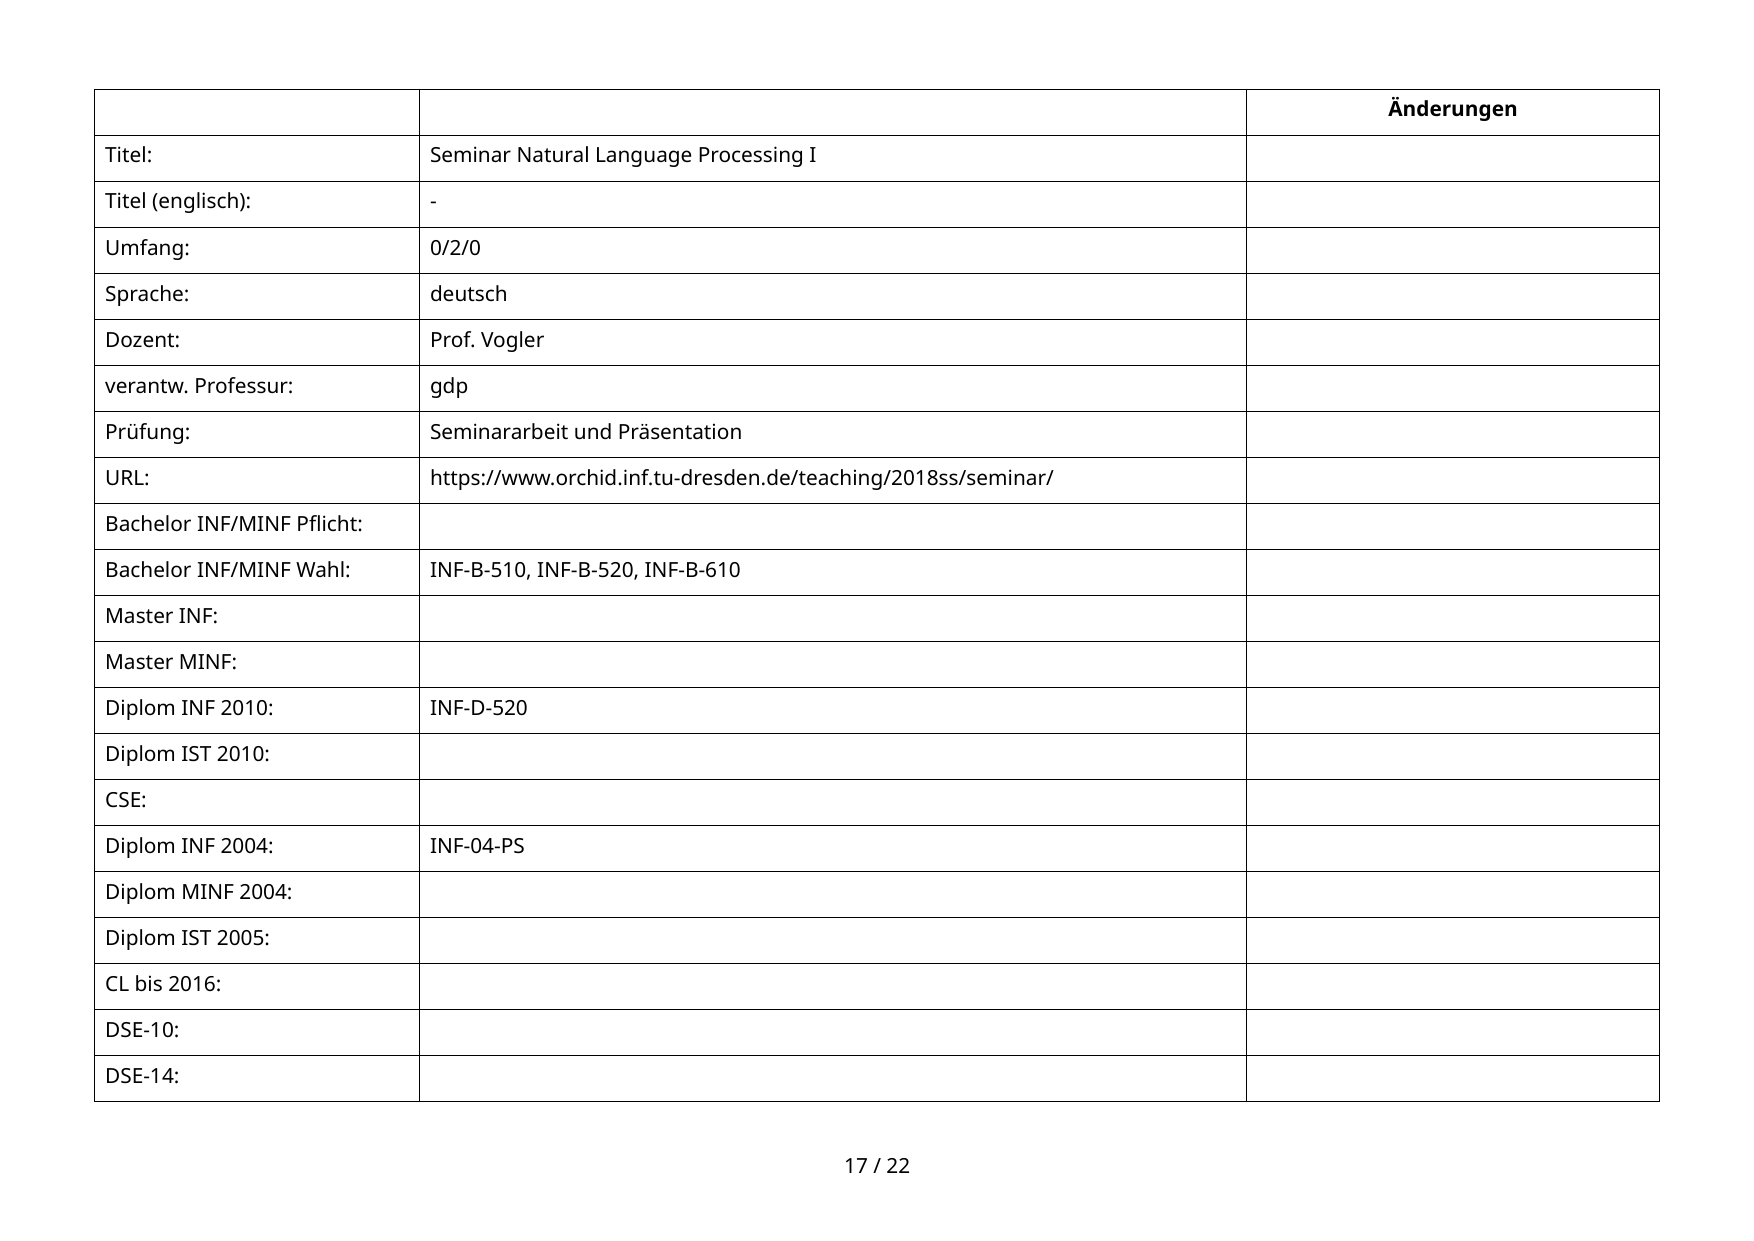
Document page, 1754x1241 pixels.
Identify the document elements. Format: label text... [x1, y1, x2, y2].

table_cell DSE-14: [95, 1056, 419, 1101]
table_cell [1247, 596, 1659, 641]
table_cell Bachelor INF/MINF Wahl: [95, 550, 419, 595]
table_cell Titel: [95, 136, 419, 181]
table_cell [420, 596, 1246, 641]
table_cell Sprache: [95, 274, 419, 319]
table_cell [420, 504, 1246, 549]
table_cell CL bis 2016: [95, 964, 419, 1009]
table_cell gdp [420, 366, 1246, 411]
table_header [95, 90, 419, 134]
table_cell 0/2/0 [420, 228, 1246, 273]
table_header Änderungen [1247, 90, 1659, 134]
table_cell [1247, 412, 1659, 457]
table_cell [1247, 274, 1659, 319]
table_cell [1247, 550, 1659, 595]
table_cell [420, 964, 1246, 1009]
table_cell [420, 872, 1246, 917]
table_cell [1247, 366, 1659, 411]
table_cell [420, 1056, 1246, 1101]
table_cell [1247, 642, 1659, 687]
table_cell Master MINF: [95, 642, 419, 687]
table_cell Seminararbeit und Präsentation [420, 412, 1246, 457]
table_cell [1247, 228, 1659, 273]
table_cell Diplom IST 2005: [95, 918, 419, 963]
table_cell - [420, 182, 1246, 227]
table_cell Dozent: [95, 320, 419, 365]
table_cell INF-04-PS [420, 826, 1246, 871]
table_cell https://www.orchid.inf.tu-dresden.de/teaching/2018ss/seminar/ [420, 458, 1246, 503]
table_cell DSE-10: [95, 1010, 419, 1055]
table_cell [420, 642, 1246, 687]
table_cell Prüfung: [95, 412, 419, 457]
table_cell [1247, 458, 1659, 503]
table_cell INF-D-520 [420, 688, 1246, 733]
table_cell [1247, 504, 1659, 549]
table_cell Diplom IST 2010: [95, 734, 419, 779]
table_cell Diplom INF 2010: [95, 688, 419, 733]
table_cell verantw. Professur: [95, 366, 419, 411]
table_cell Prof. Vogler [420, 320, 1246, 365]
table_cell Diplom INF 2004: [95, 826, 419, 871]
table_cell [420, 1010, 1246, 1055]
table_cell CSE: [95, 780, 419, 825]
table_cell [1247, 872, 1659, 917]
table_cell [1247, 182, 1659, 227]
table_cell [1247, 918, 1659, 963]
table_cell [1247, 688, 1659, 733]
table_cell Bachelor INF/MINF Pflicht: [95, 504, 419, 549]
table_cell [1247, 780, 1659, 825]
table_cell [1247, 136, 1659, 181]
table_cell Master INF: [95, 596, 419, 641]
table_header [420, 90, 1246, 134]
table_cell [1247, 1056, 1659, 1101]
table_cell [1247, 1010, 1659, 1055]
table_cell [1247, 320, 1659, 365]
table_cell URL: [95, 458, 419, 503]
table_cell [420, 734, 1246, 779]
table_cell INF-B-510, INF-B-520, INF-B-610 [420, 550, 1246, 595]
table_cell [420, 780, 1246, 825]
table_cell Titel (englisch): [95, 182, 419, 227]
table_cell Umfang: [95, 228, 419, 273]
table_cell Diplom MINF 2004: [95, 872, 419, 917]
table_cell [420, 918, 1246, 963]
table_cell Seminar Natural Language Processing I [420, 136, 1246, 181]
table_cell [1247, 964, 1659, 1009]
table_cell deutsch [420, 274, 1246, 319]
table_cell [1247, 734, 1659, 779]
table_cell [1247, 826, 1659, 871]
